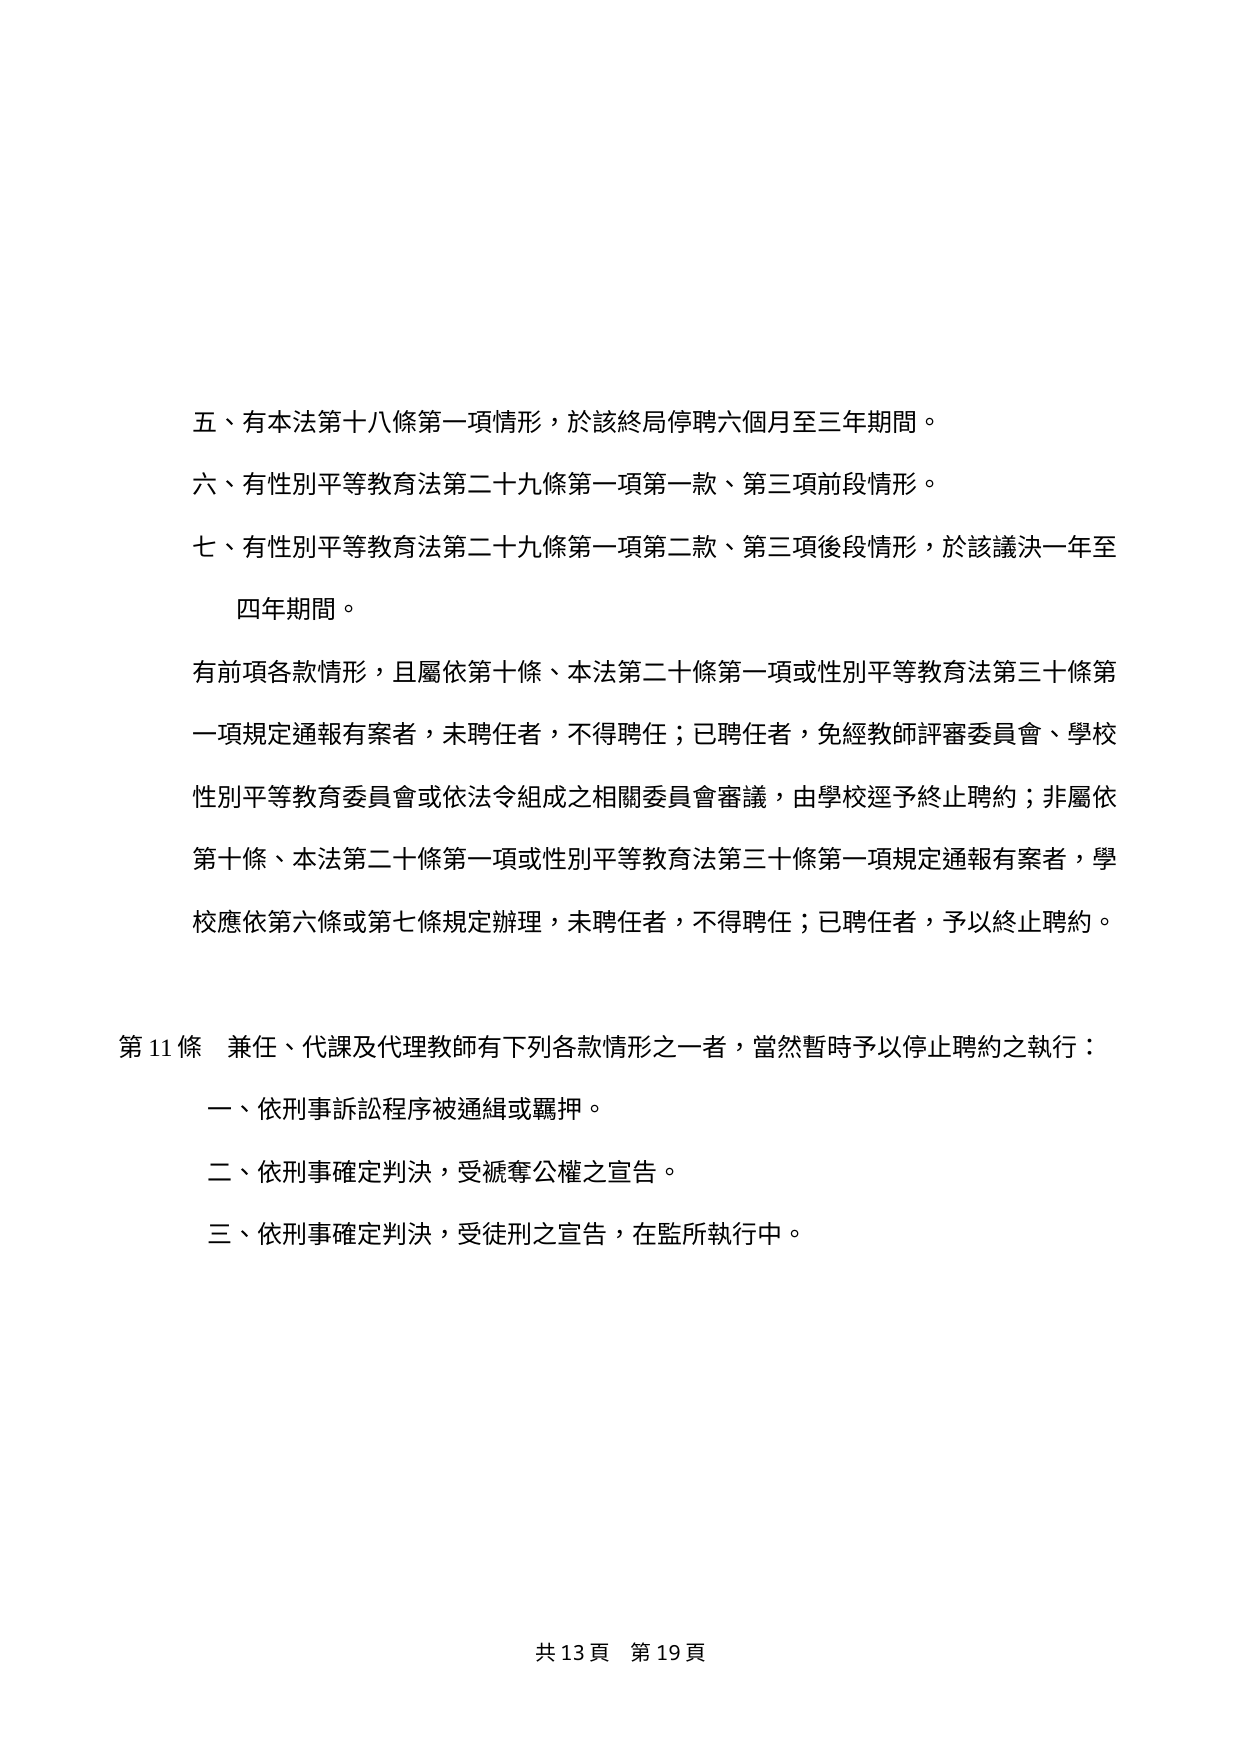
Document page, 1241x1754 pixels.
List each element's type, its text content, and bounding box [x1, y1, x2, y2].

text 有前項各款情形，且屬依第十條、本法第二十條第一項或性別平等教育法第三十條第一項規定通報有案者，未聘任者，不得聘任；已聘任者，免經教師評審委員會、學校性別平等教育委員會或依法令組成之相關委員會審議，由學校逕予終止聘約；非屬依第十條、本法第二十條第一項或性別平等教育法第三十條第一項規定通報有案者，學校應依第六條或第七條規定辦理，未聘任者，不得聘任；已聘任者，予以終止聘約。 [192, 629, 1122, 941]
text 五、有本法第十八條第一項情形，於該終局停聘六個月至三年期間。 [192, 379, 1122, 441]
text 一、依刑事訴訟程序被通緝或羈押。 [207, 1066, 1122, 1129]
text 七、有性別平等教育法第二十九條第一項第二款、第三項後段情形，於該議決一年至四年期間。 [192, 504, 1122, 629]
text 三、依刑事確定判決，受徒刑之宣告，在監所執行中。 [207, 1191, 1122, 1254]
text 六、有性別平等教育法第二十九條第一項第一款、第三項前段情形。 [192, 441, 1122, 504]
text 第11條 兼任、代課及代理教師有下列各款情形之一者，當然暫時予以停止聘約之執行： [118, 1004, 1122, 1066]
text 二、依刑事確定判決，受褫奪公權之宣告。 [207, 1129, 1122, 1191]
